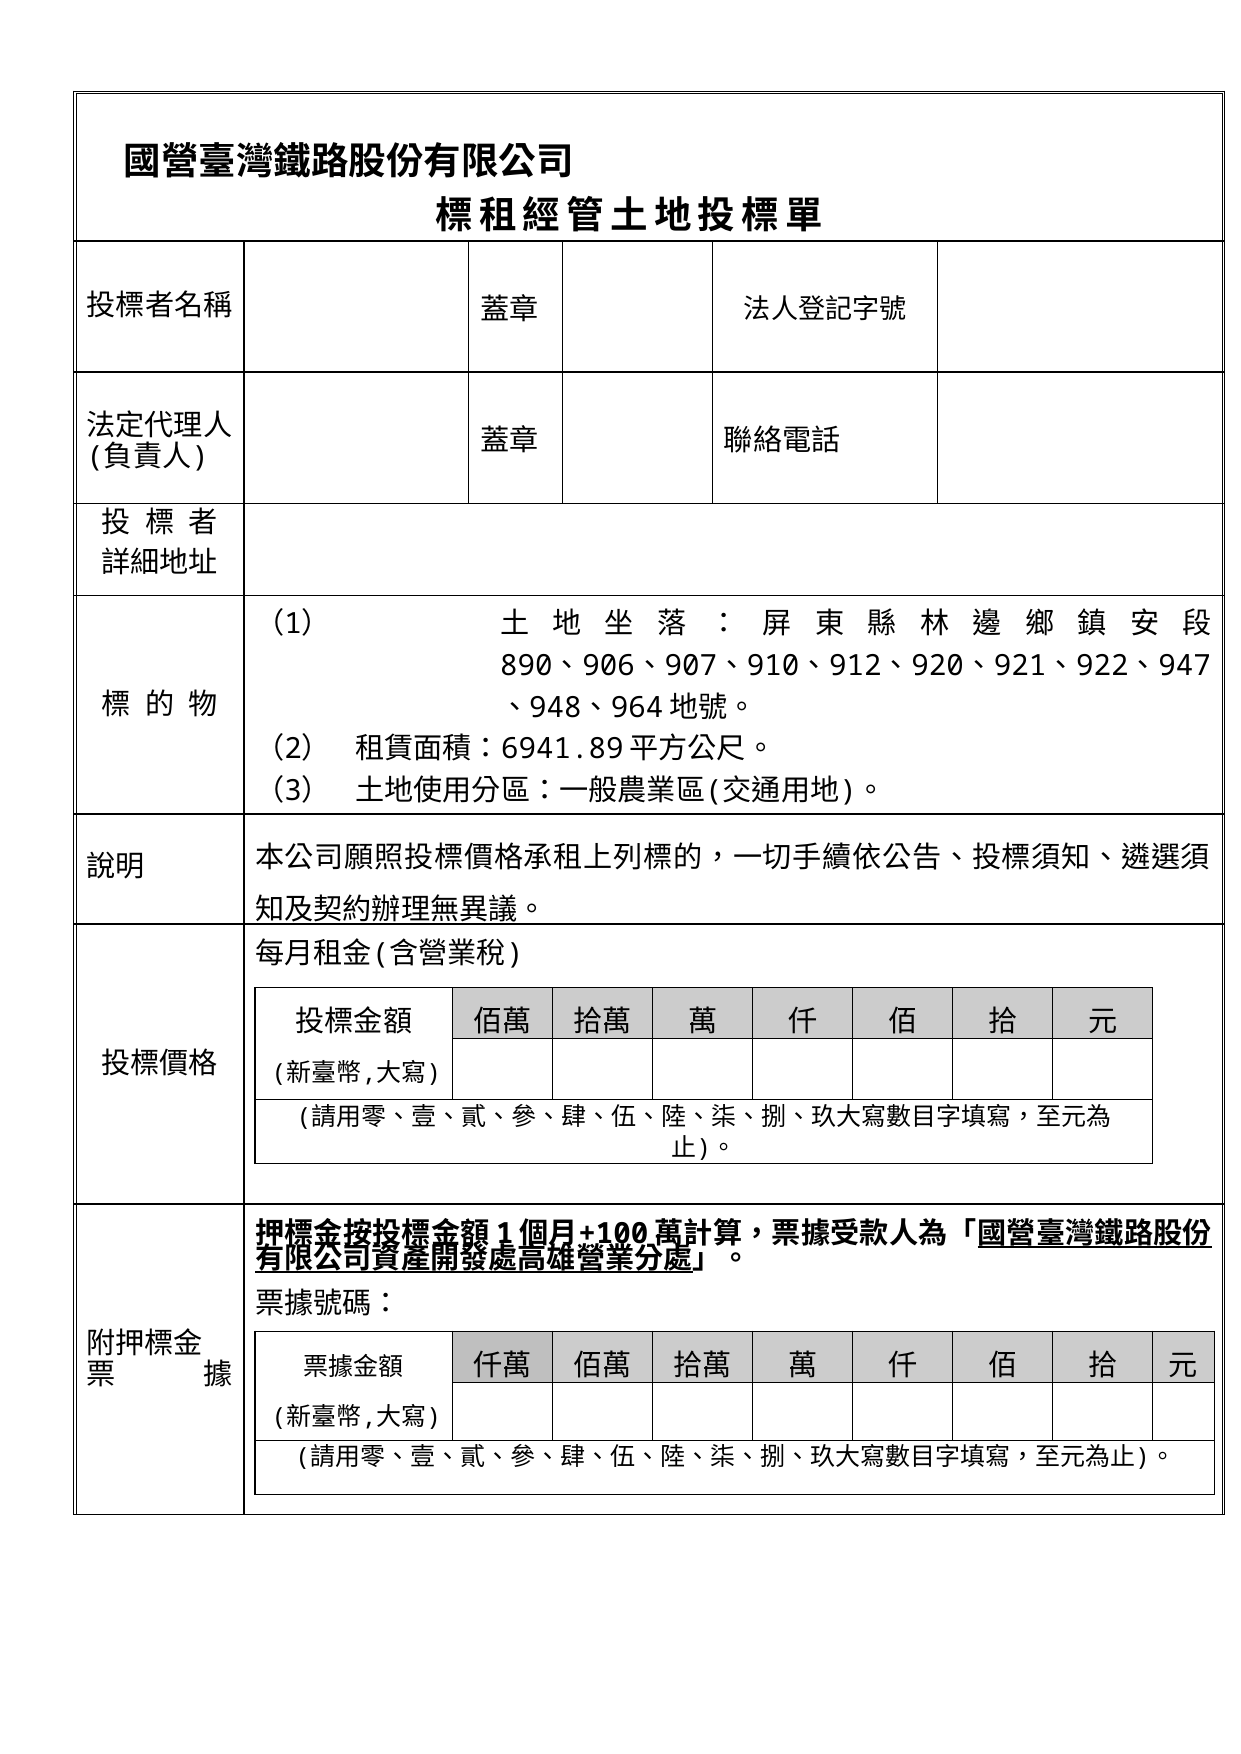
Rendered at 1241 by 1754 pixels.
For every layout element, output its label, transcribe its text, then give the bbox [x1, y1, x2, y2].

table_header 國營臺灣鐵路股份有限公司 標租經管土地投標單 [77, 94, 1222, 240]
table_header 仟 [753, 988, 852, 1038]
table_header 拾 [953, 988, 1052, 1038]
table_header 拾萬 [653, 1332, 752, 1382]
table_cell [938, 373, 1222, 502]
table_header 佰 [853, 988, 952, 1038]
table_cell (請用零、壹、貳、參、肆、伍、陸、柒、捌、玖大寫數目字填寫，至元為止)。 [256, 1441, 1214, 1494]
table_header 元 [1153, 1332, 1214, 1382]
table_header 佰萬 [553, 1332, 652, 1382]
table_cell [563, 242, 712, 371]
table_cell 法定代理人(負責人) 姓名 [77, 373, 243, 502]
table_cell (請用零、壹、貳、參、肆、伍、陸、柒、捌、玖大寫數目字填寫，至元為止)。 [256, 1100, 1152, 1163]
table_cell [245, 242, 468, 371]
table_cell 標 的 物 [77, 596, 243, 813]
table_cell 蓋章 [469, 242, 562, 371]
table_cell [653, 1039, 752, 1099]
table_cell 投標者名稱 [77, 242, 243, 371]
table_cell [563, 373, 712, 502]
table_header 投標金額 (新臺幣,大寫) [256, 988, 452, 1099]
table_cell 土地坐落：屏東縣林邊鄉鎮安段890、906、907、910、912、920、921、922、947、948、964地號。 租賃面積：6941.89平方公尺。 土地使用分區：一般農業區(交通用地)。 [245, 596, 1222, 813]
table_cell [1153, 1383, 1214, 1439]
table_cell [753, 1383, 852, 1439]
table_cell 蓋章 [469, 373, 562, 502]
table_cell [653, 1383, 752, 1439]
table_header 拾萬 [553, 988, 652, 1038]
table_cell 法人登記字號 [713, 242, 937, 371]
table_cell 投標價格 [77, 925, 243, 1203]
table_cell [853, 1383, 952, 1439]
table_cell [1053, 1383, 1152, 1439]
table_header 佰 [953, 1332, 1052, 1382]
table_cell 附押標金 票 據 [77, 1205, 243, 1514]
table_header 仟 [853, 1332, 952, 1382]
table_header 元 [1053, 988, 1152, 1038]
table_cell 每月租金(含營業稅) [245, 925, 1222, 1203]
table_header 票據金額 (新臺幣,大寫) [256, 1332, 452, 1439]
table_cell [245, 373, 468, 502]
table_cell 本公司願照投標價格承租上列標的，一切手續依公告、投標須知、遴選須知及契約辦理無異議。 [245, 815, 1222, 923]
table_header 仟萬 [453, 1332, 552, 1382]
table_header 萬 [653, 988, 752, 1038]
table_cell [553, 1383, 652, 1439]
table_cell [753, 1039, 852, 1099]
table_cell [553, 1039, 652, 1099]
table_cell [853, 1039, 952, 1099]
table_cell [953, 1383, 1052, 1439]
table_cell [1053, 1039, 1152, 1099]
table_cell 投 標 者 詳細地址 [77, 504, 243, 594]
table_cell 押標金按投標金額1個月+100萬計算，票據受款人為「國營臺灣鐵路股份有限公司資產開發處高雄營業分處」。 票據號碼： [245, 1205, 1222, 1514]
table_cell [245, 504, 1222, 594]
table_cell 聯絡電話 [713, 373, 937, 502]
table_cell [453, 1039, 552, 1099]
table_cell 說明 [77, 815, 243, 923]
table_cell [938, 242, 1222, 371]
table_header 拾 [1053, 1332, 1152, 1382]
table_header 萬 [753, 1332, 852, 1382]
table_header 佰萬 [453, 988, 552, 1038]
table_cell [453, 1383, 552, 1439]
table_cell [953, 1039, 1052, 1099]
